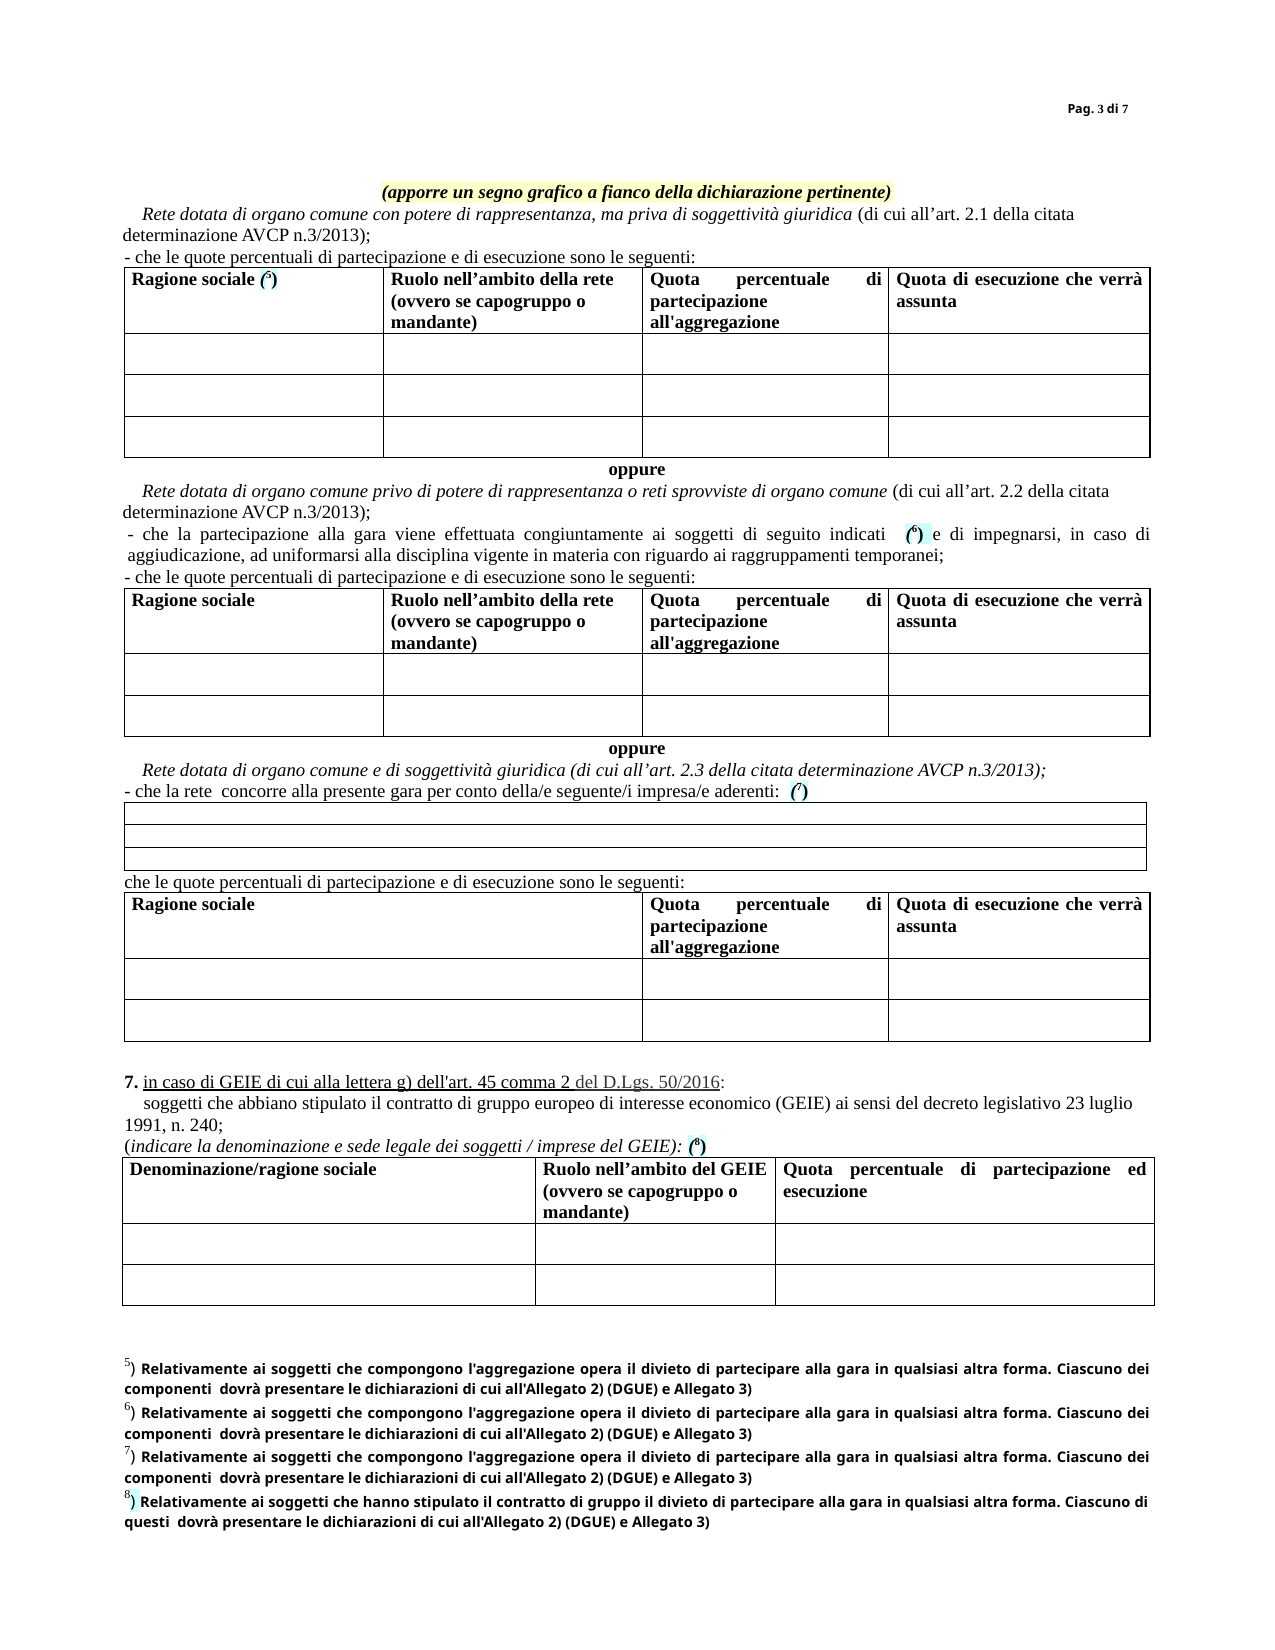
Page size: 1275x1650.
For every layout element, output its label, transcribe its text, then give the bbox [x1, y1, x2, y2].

table_cell [643, 654, 888, 694]
table_header Ruolo nell’ambito del GEIE (ovvero se capogruppo o mandante) [536, 1158, 775, 1223]
table_cell [384, 375, 642, 416]
text - che le quote percentuali di partecipazione e di esecuzione sono le seguenti: [124, 566, 1151, 587]
table_header Quota di esecuzione che verrà assunta [889, 893, 1149, 958]
text  Rete dotata di organo comune privo di potere di rappresentanza o reti sprovviste di organo comune (di cui all’art. 2.2 della citata determinazione AVCP n.3/2013); [122, 480, 1151, 523]
text - che la partecipazione alla gara viene effettuata congiuntamente ai soggetti di seguito indicati () e di impegnarsi, in caso di aggiudicazione, ad uniformarsi alla disciplina vigente in materia con riguardo ai raggruppamenti temporanei; [127, 523, 1151, 566]
table_cell [643, 1000, 888, 1041]
table_header Ragione sociale [125, 589, 383, 653]
table_cell [889, 1000, 1149, 1041]
table_header Quota percentuale di partecipazione all'aggregazione [643, 589, 888, 653]
text ) Relativamente ai soggetti che compongono l'aggregazione opera il divieto di partecipare alla gara in qualsiasi altra forma. Ciascuno dei componenti dovrà presentare le dichiarazioni di cui all'Allegato 2) (DGUE) e Allegato 3) [124, 1399, 1151, 1443]
table_cell [889, 334, 1149, 374]
text (apporre un segno grafico a fianco della dichiarazione pertinente) [124, 181, 1151, 203]
text oppure [122, 458, 1151, 480]
table_header Ragione sociale () [125, 268, 383, 333]
table_cell [643, 417, 888, 457]
table_cell [125, 959, 642, 999]
table_cell [125, 825, 1146, 847]
table_cell [123, 1224, 535, 1264]
table_cell [776, 1265, 1154, 1305]
text - che le quote percentuali di partecipazione e di esecuzione sono le seguenti: [124, 246, 1151, 267]
text  soggetti che abbiano stipulato il contratto di gruppo europeo di interesse economico (GEIE) ai sensi del decreto legislativo 23 luglio 1991, n. 240; [124, 1092, 1151, 1135]
table_cell [125, 848, 1146, 869]
table_header Quota di esecuzione che verrà assunta [889, 268, 1149, 333]
table_cell [776, 1224, 1154, 1264]
table_cell [123, 1265, 535, 1305]
table_cell [384, 334, 642, 374]
table_cell [889, 375, 1149, 416]
table_header Ragione sociale [125, 893, 642, 958]
text ) Relativamente ai soggetti che compongono l'aggregazione opera il divieto di partecipare alla gara in qualsiasi altra forma. Ciascuno dei componenti dovrà presentare le dichiarazioni di cui all'Allegato 2) (DGUE) e Allegato 3) [124, 1443, 1151, 1488]
table_cell [125, 375, 383, 416]
table_header Denominazione/ragione sociale [123, 1158, 535, 1223]
table_cell [125, 696, 383, 736]
table_cell [125, 1000, 642, 1041]
table_cell [125, 417, 383, 457]
text che le quote percentuali di partecipazione e di esecuzione sono le seguenti: [124, 871, 1151, 892]
table_cell [643, 334, 888, 374]
table_cell [889, 417, 1149, 457]
table_header Quota percentuale di partecipazione all'aggregazione [643, 268, 888, 333]
table_cell [889, 696, 1149, 736]
text  Rete dotata di organo comune con potere di rappresentanza, ma priva di soggettività giuridica (di cui all’art. 2.1 della citata determinazione AVCP n.3/2013); [122, 203, 1151, 246]
text  Rete dotata di organo comune e di soggettività giuridica (di cui all’art. 2.3 della citata determinazione AVCP n.3/2013); [122, 758, 1151, 780]
table_cell [536, 1224, 775, 1264]
table_cell [536, 1265, 775, 1305]
text - che la rete concorre alla presente gara per conto della/e seguente/i impresa/e aderenti: () [124, 780, 1151, 802]
text oppure [122, 737, 1151, 758]
table_cell [889, 654, 1149, 694]
table_cell [643, 696, 888, 736]
table_cell [125, 654, 383, 694]
table_header Quota di esecuzione che verrà assunta [889, 589, 1149, 653]
table_header Ruolo nell’ambito della rete (ovvero se capogruppo o mandante) [384, 589, 642, 653]
table_header Quota percentuale di partecipazione ed esecuzione [776, 1158, 1154, 1223]
table_header [125, 803, 1146, 824]
table_header Ruolo nell’ambito della rete (ovvero se capogruppo o mandante) [384, 268, 642, 333]
table_cell [643, 375, 888, 416]
table_cell [384, 654, 642, 694]
table_cell [125, 334, 383, 374]
table_header Quota percentuale di partecipazione all'aggregazione [643, 893, 888, 958]
table_cell [384, 417, 642, 457]
text ) Relativamente ai soggetti che hanno stipulato il contratto di gruppo il divieto di partecipare alla gara in qualsiasi altra forma. Ciascuno di questi dovrà presentare le dichiarazioni di cui all'Allegato 2) (DGUE) e Allegato 3) [124, 1488, 1151, 1532]
table_cell [643, 959, 888, 999]
text (indicare la denominazione e sede legale dei soggetti / imprese del GEIE): () [124, 1135, 1151, 1157]
text 7. in caso di GEIE di cui alla lettera g) dell'art. 45 comma 2 del D.Lgs. 50/2016: [124, 1071, 1151, 1092]
table_cell [384, 696, 642, 736]
table_cell [889, 959, 1149, 999]
